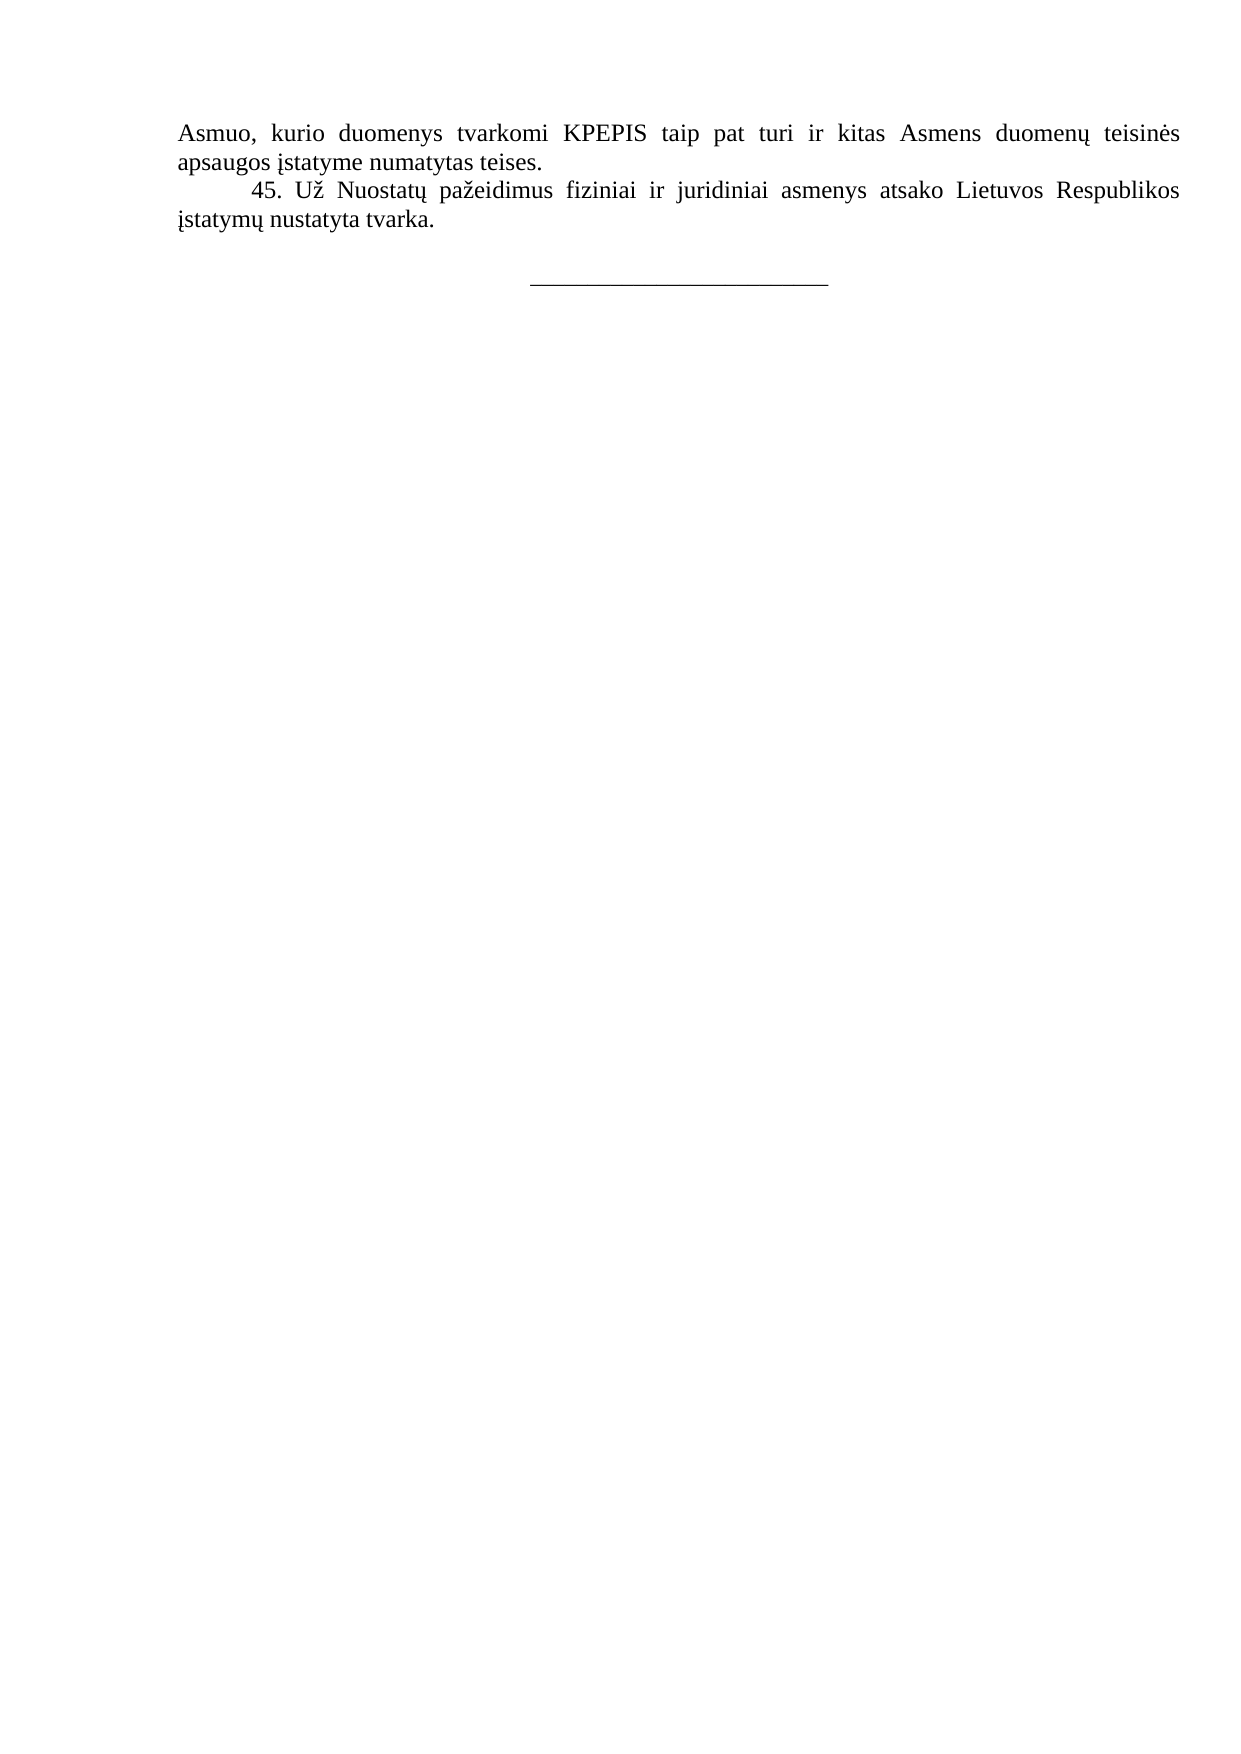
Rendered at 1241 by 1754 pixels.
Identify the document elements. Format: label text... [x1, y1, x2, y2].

text __________________________ [177, 262, 1181, 288]
text Asmuo, kurio duomenys tvarkomi KPEPIS taip pat turi ir kitas Asmens duomenų teisinės apsaugos įstatyme numatytas teises. [177, 118, 1181, 176]
text 45. Už Nuostatų pažeidimus fiziniai ir juridiniai asmenys atsako Lietuvos Respublikos įstatymų nustatyta tvarka. [177, 176, 1181, 233]
